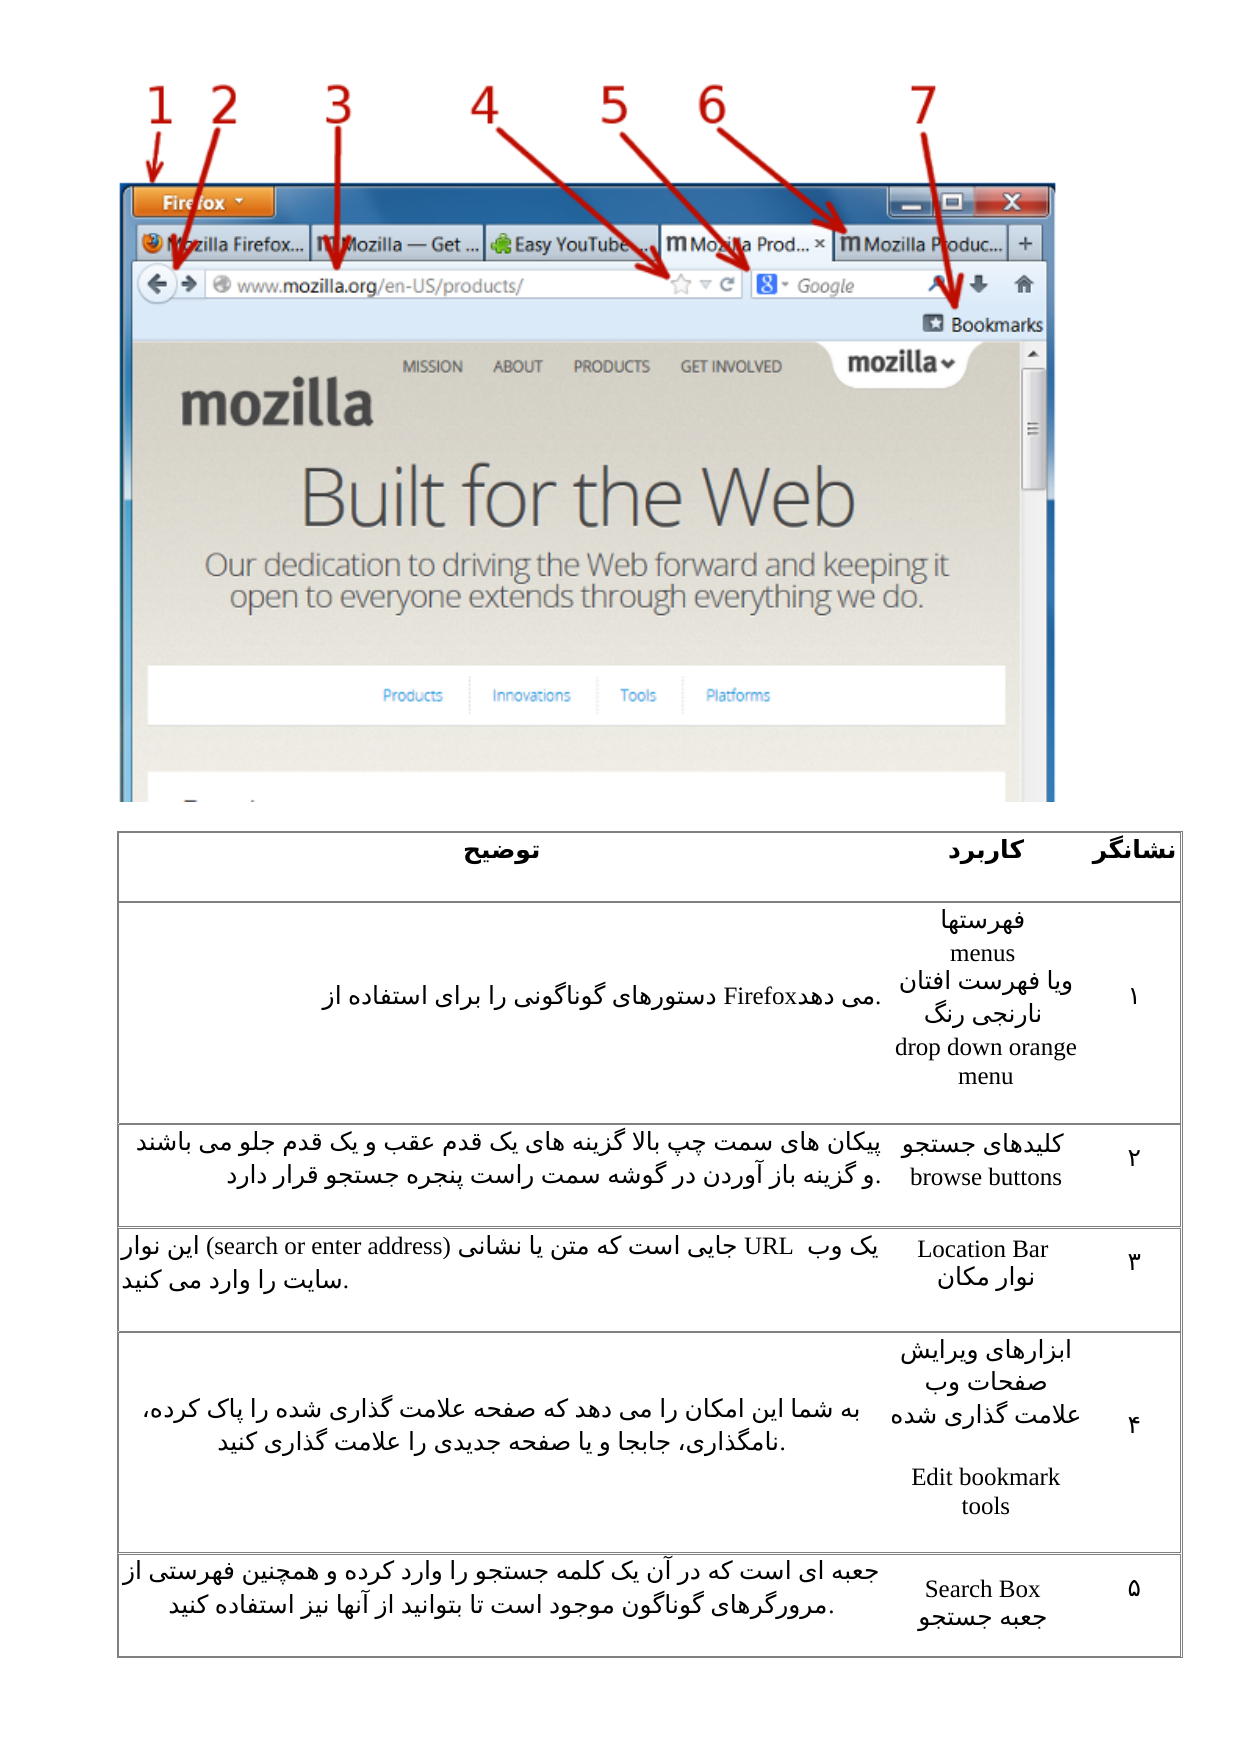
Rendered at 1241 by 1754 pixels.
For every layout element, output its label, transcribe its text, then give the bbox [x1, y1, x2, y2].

table_cell ۴ [1087, 1333, 1180, 1552]
table_cell ابزارهای ویرایش صفحات وب علامت گذاری شده Edit bookmark tools [884, 1333, 1087, 1552]
table_cell ۵ [1087, 1555, 1180, 1656]
table_cell کلیدهای جستجو browse buttons [884, 1125, 1087, 1226]
table_cell جعبه ای است که در آن یک کلمه جستجو را وارد کرده و همچنین فهرستی از مرورگرهای گوناگون موجود است تا بتوانید از آنها نیز استفاده کنید. [119, 1555, 884, 1656]
table_header توضیح [119, 833, 884, 901]
table_cell پیکان های سمت چپ بالا گزینه های یک قدم عقب و یک قدم جلو می باشند و گزینه باز آوردن در گوشه سمت راست پنجره جستجو قرار دارد. [119, 1125, 884, 1226]
table_header نشانگر [1087, 833, 1180, 901]
table_cell به شما این امکان را می دهد که صفحه علامت گذاری شده را پاک کرده، نامگذاری، جابجا و یا صفحه جدیدی را علامت گذاری کنید. [119, 1333, 884, 1552]
table_cell ۱ [1087, 903, 1180, 1122]
table_cell ۳ [1087, 1229, 1180, 1331]
table_header کاربرد [884, 833, 1087, 901]
table_cell این نوار (search or enter address) جایی است که متن یا نشانی URL یک وب سایت را وارد می کنید. [119, 1229, 884, 1331]
table_cell Location Bar نوار مکان [884, 1229, 1087, 1331]
table_cell Search Box جعبه جستجو [884, 1555, 1087, 1656]
table_cell ۲ [1087, 1125, 1180, 1226]
table_cell دستورهای گوناگونی را برای استفاده از Firefoxمی دهد. [119, 903, 884, 1122]
picture [117, 59, 1056, 802]
table_cell فهرستها menus ویا فهرست افتان نارنجی رنگ drop down orange menu [884, 903, 1087, 1122]
